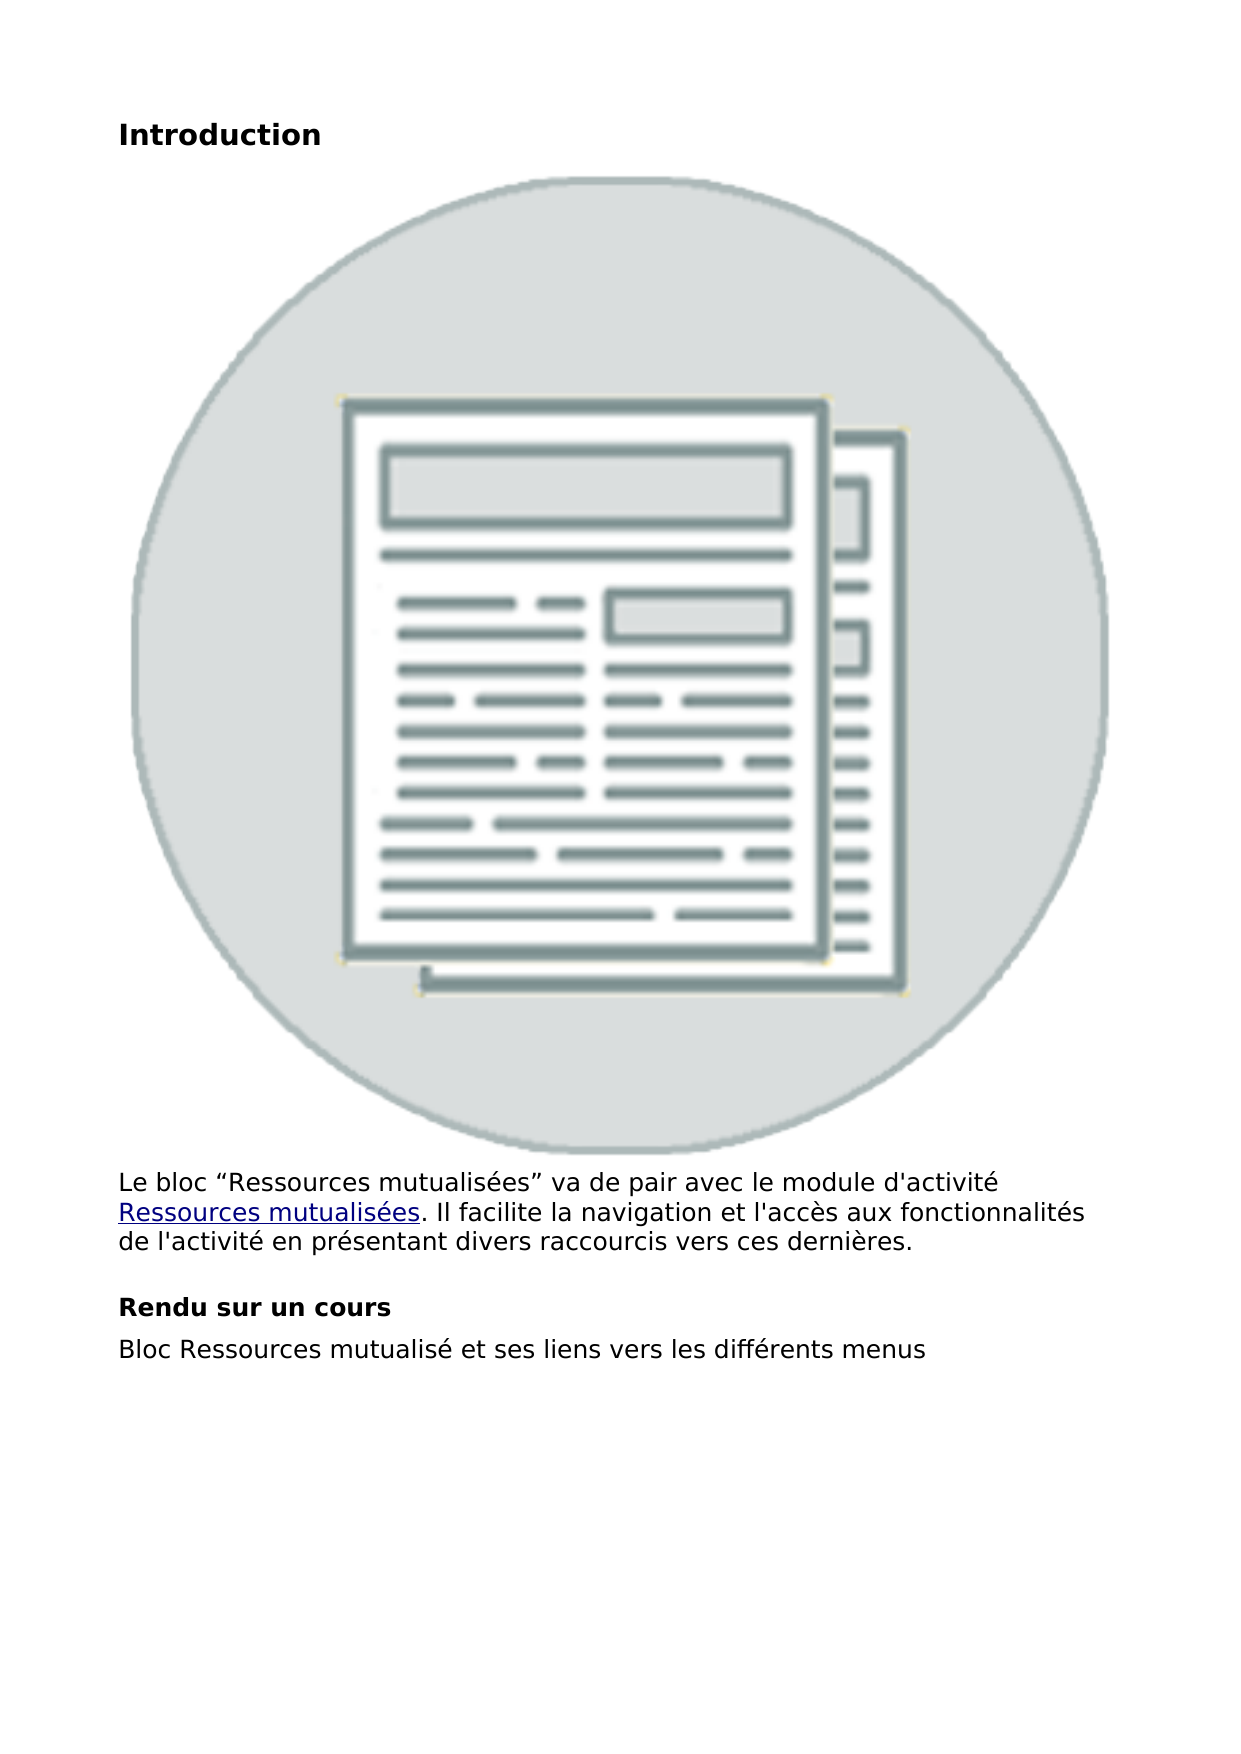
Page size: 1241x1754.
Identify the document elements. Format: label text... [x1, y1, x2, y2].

text Le bloc “Ressources mutualisées” va de pair avec le module d'activité Ressources mutualisées. Il facilite la navigation et l'accès aux fonctionnalités de l'activité en présentant divers raccourcis vers ces dernières. [118, 1169, 1122, 1256]
text Bloc Ressources mutualisé et ses liens vers les différents menus [118, 1335, 1122, 1364]
picture [118, 164, 1123, 1169]
subtitle Introduction [118, 118, 1122, 152]
subtitle Rendu sur un cours [118, 1293, 1122, 1323]
